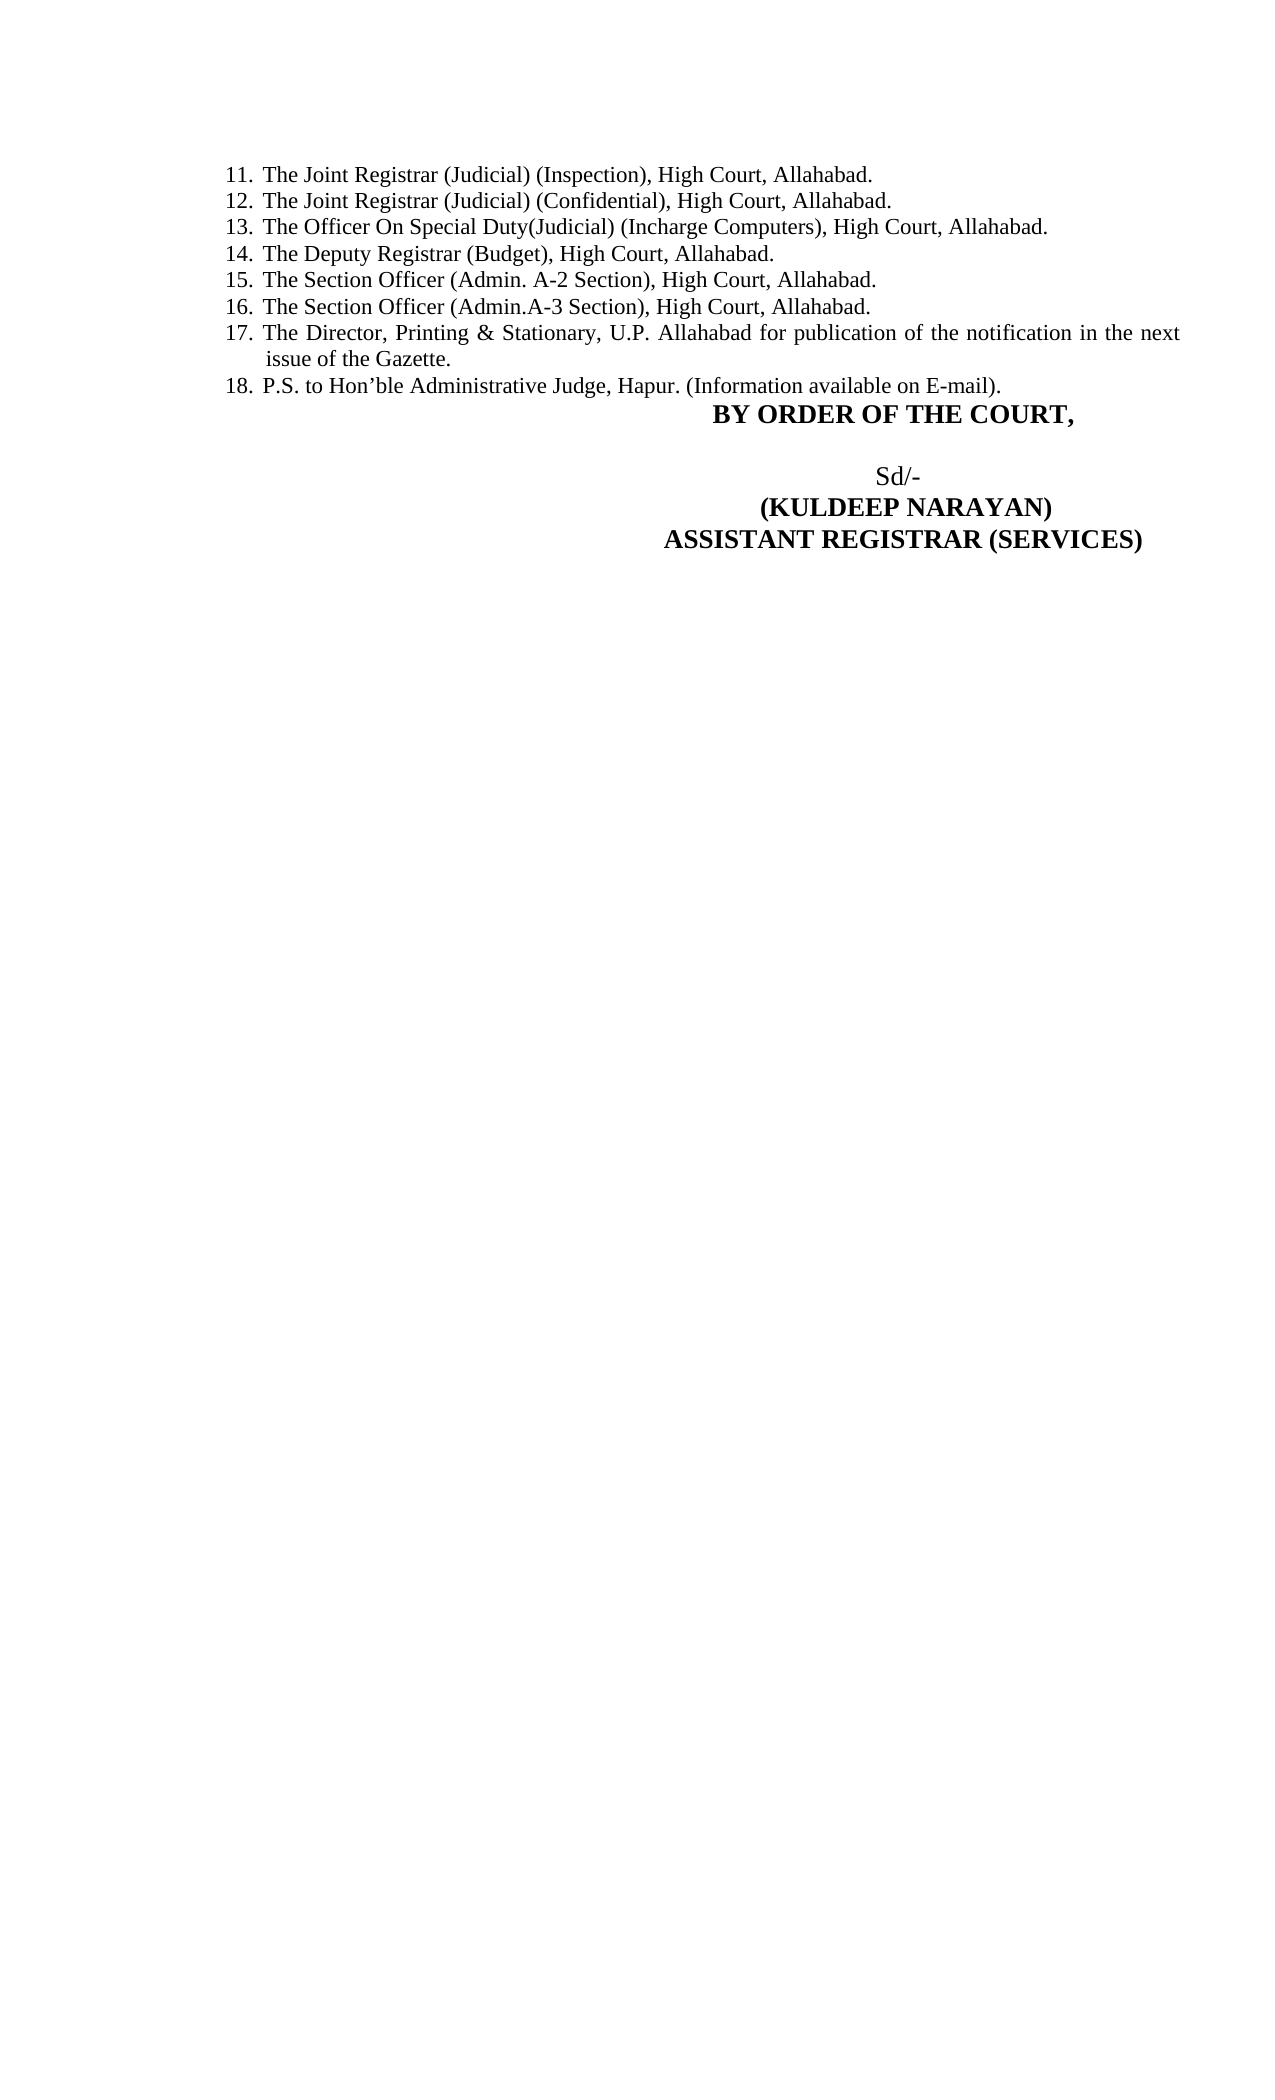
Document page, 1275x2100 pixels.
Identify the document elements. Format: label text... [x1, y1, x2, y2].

list The Joint Registrar (Judicial) (Inspection), High Court, Allahabad. [225, 161, 1181, 187]
list The Deputy Registrar (Budget), High Court, Allahabad. [225, 240, 1181, 266]
list P.S. to Hon’ble Administrative Judge, Hapur. (Information available on E-mail). [225, 372, 1181, 398]
text (KULDEEP NARAYAN) [187, 492, 1183, 523]
list The Section Officer (Admin. A-2 Section), High Court, Allahabad. [225, 266, 1181, 293]
list The Section Officer (Admin.A-3 Section), High Court, Allahabad. [225, 293, 1181, 319]
text BY ORDER OF THE COURT, [562, 398, 1181, 429]
list The Director, Printing & Stationary, U.P. Allahabad for publication of the notification in the next issue of the Gazette. [225, 319, 1181, 372]
list The Officer On Special Duty(Judicial) (Incharge Computers), High Court, Allahabad. [225, 214, 1181, 240]
text ASSISTANT REGISTRAR (SERVICES) [187, 523, 1181, 554]
list The Joint Registrar (Judicial) (Confidential), High Court, Allahabad. [225, 187, 1181, 214]
text Sd/- [712, 460, 1181, 492]
